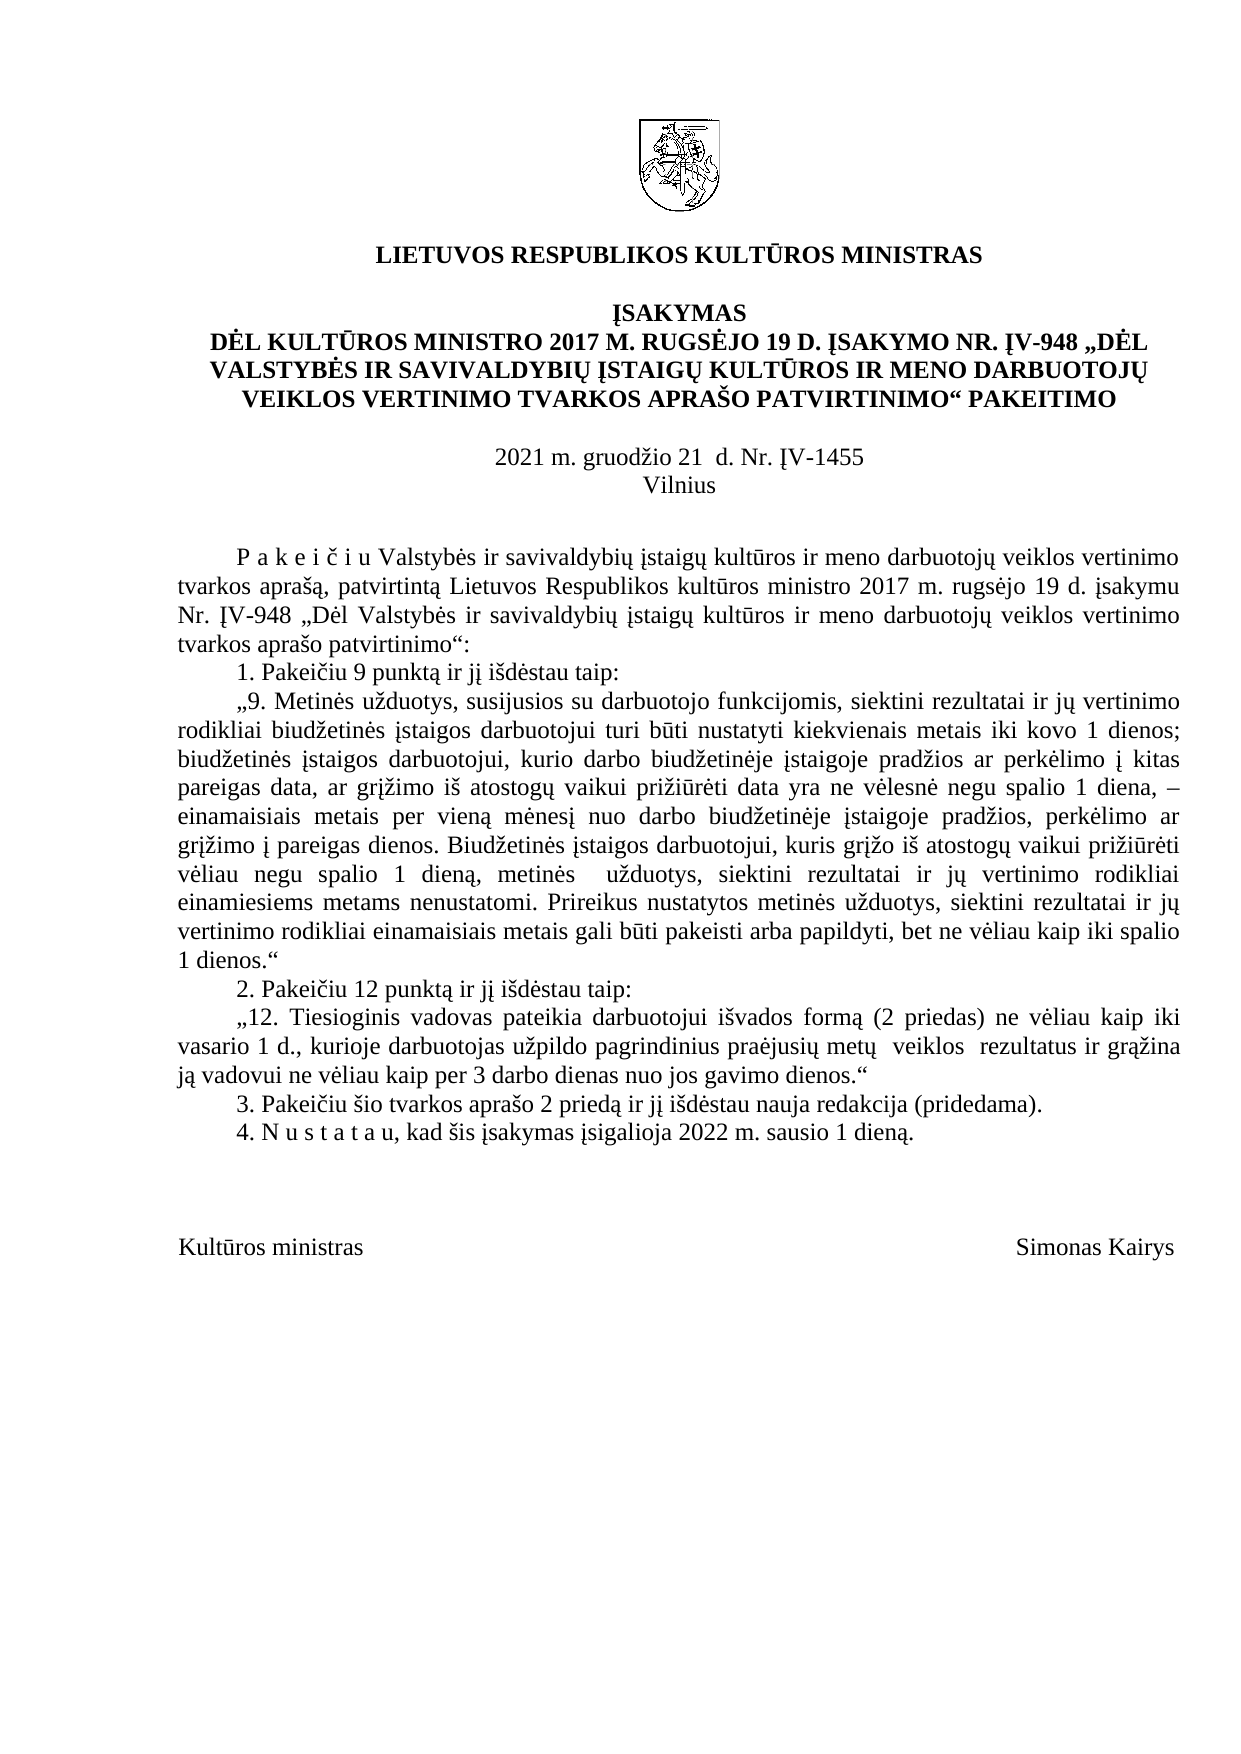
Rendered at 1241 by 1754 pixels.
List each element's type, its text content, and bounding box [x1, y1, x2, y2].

text „9. Metinės užduotys, susijusios su darbuotojo funkcijomis, siektini rezultatai ir jų vertinimo rodikliai biudžetinės įstaigos darbuotojui turi būti nustatyti kiekvienais metais iki kovo 1 dienos; biudžetinės įstaigos darbuotojui, kurio darbo biudžetinėje įstaigoje pradžios ar perkėlimo į kitas pareigas data, ar grįžimo iš atostogų vaikui prižiūrėti data yra ne vėlesnė negu spalio 1 diena, – einamaisiais metais per vieną mėnesį nuo darbo biudžetinėje įstaigoje pradžios, perkėlimo ar grįžimo į pareigas dienos. Biudžetinės įstaigos darbuotojui, kuris grįžo iš atostogų vaikui prižiūrėti vėliau negu spalio 1 dieną, metinės užduotys, siektini rezultatai ir jų vertinimo rodikliai einamiesiems metams nenustatomi. Prireikus nustatytos metinės užduotys, siektini rezultatai ir jų vertinimo rodikliai einamaisiais metais gali būti pakeisti arba papildyti, bet ne vėliau kaip iki spalio 1 dienos.“ [177, 686, 1181, 974]
text DĖL KULTŪROS MINISTRO 2017 M. RUGSĖJO 19 D. ĮSAKYMO NR. ĮV-948 „DĖL VALSTYBĖS IR SAVIVALDYBIŲ ĮSTAIGŲ KULTŪROS IR MENO DARBUOTOJŲ VEIKLOS VERTINIMO TVARKOS APRAŠO PATVIRTINIMO“ PAKEITIMO [177, 327, 1181, 413]
text „12. Tiesioginis vadovas pateikia darbuotojui išvados formą (2 priedas) ne vėliau kaip iki vasario 1 d., kurioje darbuotojas užpildo pagrindinius praėjusių metų veiklos rezultatus ir grąžina ją vadovui ne vėliau kaip per 3 darbo dienas nuo jos gavimo dienos.“ [177, 1002, 1181, 1089]
text 2021 m. gruodžio 21 d. Nr. ĮV-1455 [177, 442, 1181, 471]
text LIETUVOS RESPUBLIKOS KULTŪROS MINISTRAS [177, 241, 1181, 269]
text P a k e i č i u Valstybės ir savivaldybių įstaigų kultūros ir meno darbuotojų veiklos vertinimo tvarkos aprašą, patvirtintą Lietuvos Respublikos kultūros ministro 2017 m. rugsėjo 19 d. įsakymu Nr. ĮV-948 „Dėl Valstybės ir savivaldybių įstaigų kultūros ir meno darbuotojų veiklos vertinimo tvarkos aprašo patvirtinimo“: [177, 542, 1181, 657]
text 3. Pakeičiu šio tvarkos aprašo 2 priedą ir jį išdėstau nauja redakcija (pridedama). [177, 1089, 1181, 1117]
text 4. N u s t a t a u, kad šis įsakymas įsigalioja 2022 m. sausio 1 dieną. [177, 1117, 1181, 1146]
text Vilnius [177, 471, 1181, 499]
text 1. Pakeičiu 9 punktą ir jį išdėstau taip: [177, 657, 1181, 686]
text Kultūros ministras Simonas Kairys [178, 1232, 1181, 1261]
text ĮSAKYMAS [177, 298, 1181, 327]
text 2. Pakeičiu 12 punktą ir jį išdėstau taip: [177, 974, 1181, 1002]
